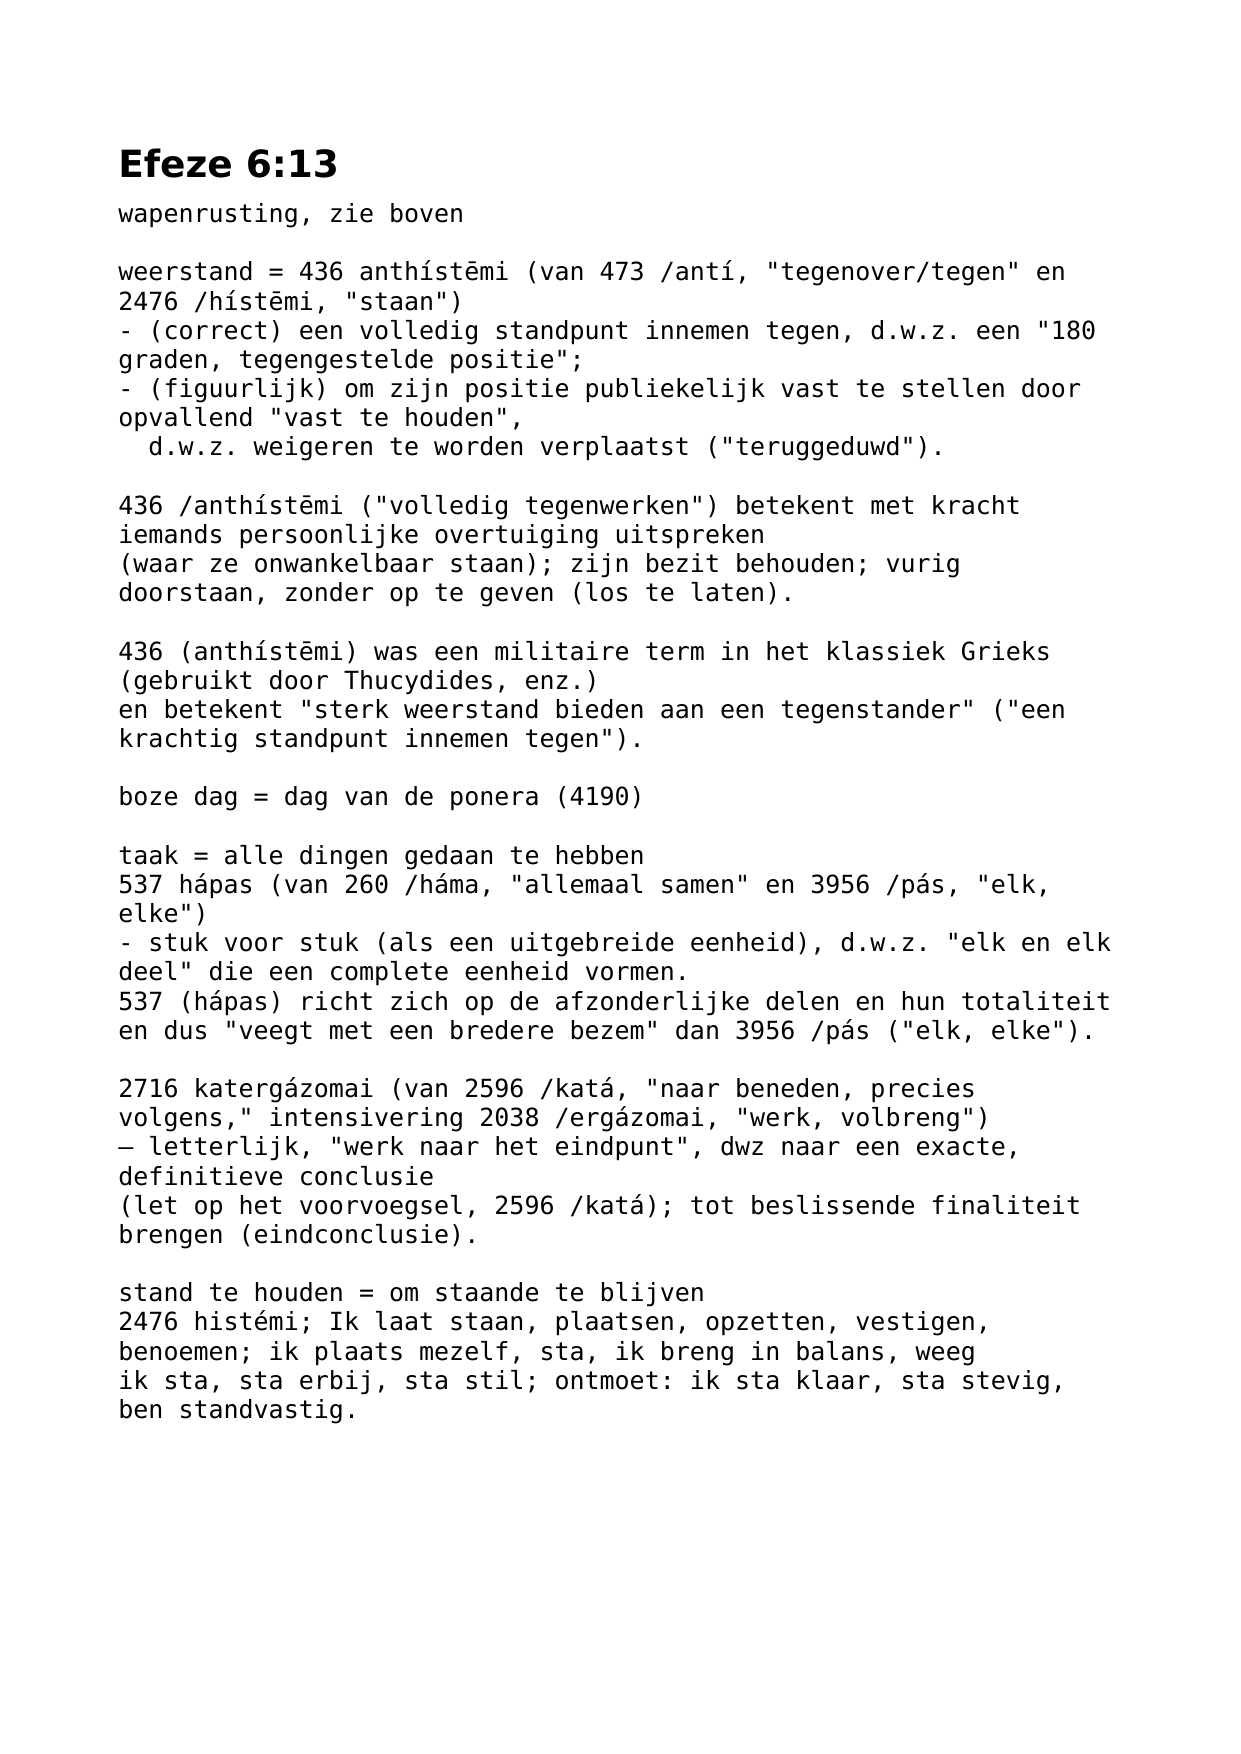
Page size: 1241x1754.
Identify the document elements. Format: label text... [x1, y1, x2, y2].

subtitle Efeze 6:13 [118, 143, 1122, 187]
text wapenrusting, zie boven weerstand = 436 anthístēmi (van 473 /antí, "tegenover/tegen" en 2476 /hístēmi, "staan") - (correct) een volledig standpunt innemen tegen, d.w.z. een "180 graden, tegengestelde positie"; - (figuurlijk) om zijn positie publiekelijk vast te stellen door opvallend "vast te houden", d.w.z. weigeren te worden verplaatst ("teruggeduwd"). 436 /anthístēmi ("volledig tegenwerken") betekent met kracht iemands persoonlijke overtuiging uitspreken (waar ze onwankelbaar staan); zijn bezit behouden; vurig doorstaan, zonder op te geven (los te laten). 436 (anthístēmi) was een militaire term in het klassiek Grieks (gebruikt door Thucydides, enz.) en betekent "sterk weerstand bieden aan een tegenstander" ("een krachtig standpunt innemen tegen"). boze dag = dag van de ponera (4190) taak = alle dingen gedaan te hebben 537 hápas (van 260 /háma, "allemaal samen" en 3956 /pás, "elk, elke") - stuk voor stuk (als een uitgebreide eenheid), d.w.z. "elk en elk deel" die een complete eenheid vormen. 537 (hápas) richt zich op de afzonderlijke delen en hun totaliteit en dus "veegt met een bredere bezem" dan 3956 /pás ("elk, elke"). 2716 katergázomai (van 2596 /katá, "naar beneden, precies volgens," intensivering 2038 /ergázomai, "werk, volbreng") – letterlijk, "werk naar het eindpunt", dwz naar een exacte, definitieve conclusie (let op het voorvoegsel, 2596 /katá); tot beslissende finaliteit brengen (eindconclusie). stand te houden = om staande te blijven 2476 histémi; Ik laat staan, plaatsen, opzetten, vestigen, benoemen; ik plaats mezelf, sta, ik breng in balans, weeg ik sta, sta erbij, sta stil; ontmoet: ik sta klaar, sta stevig, ben standvastig. [118, 199, 1122, 1424]
